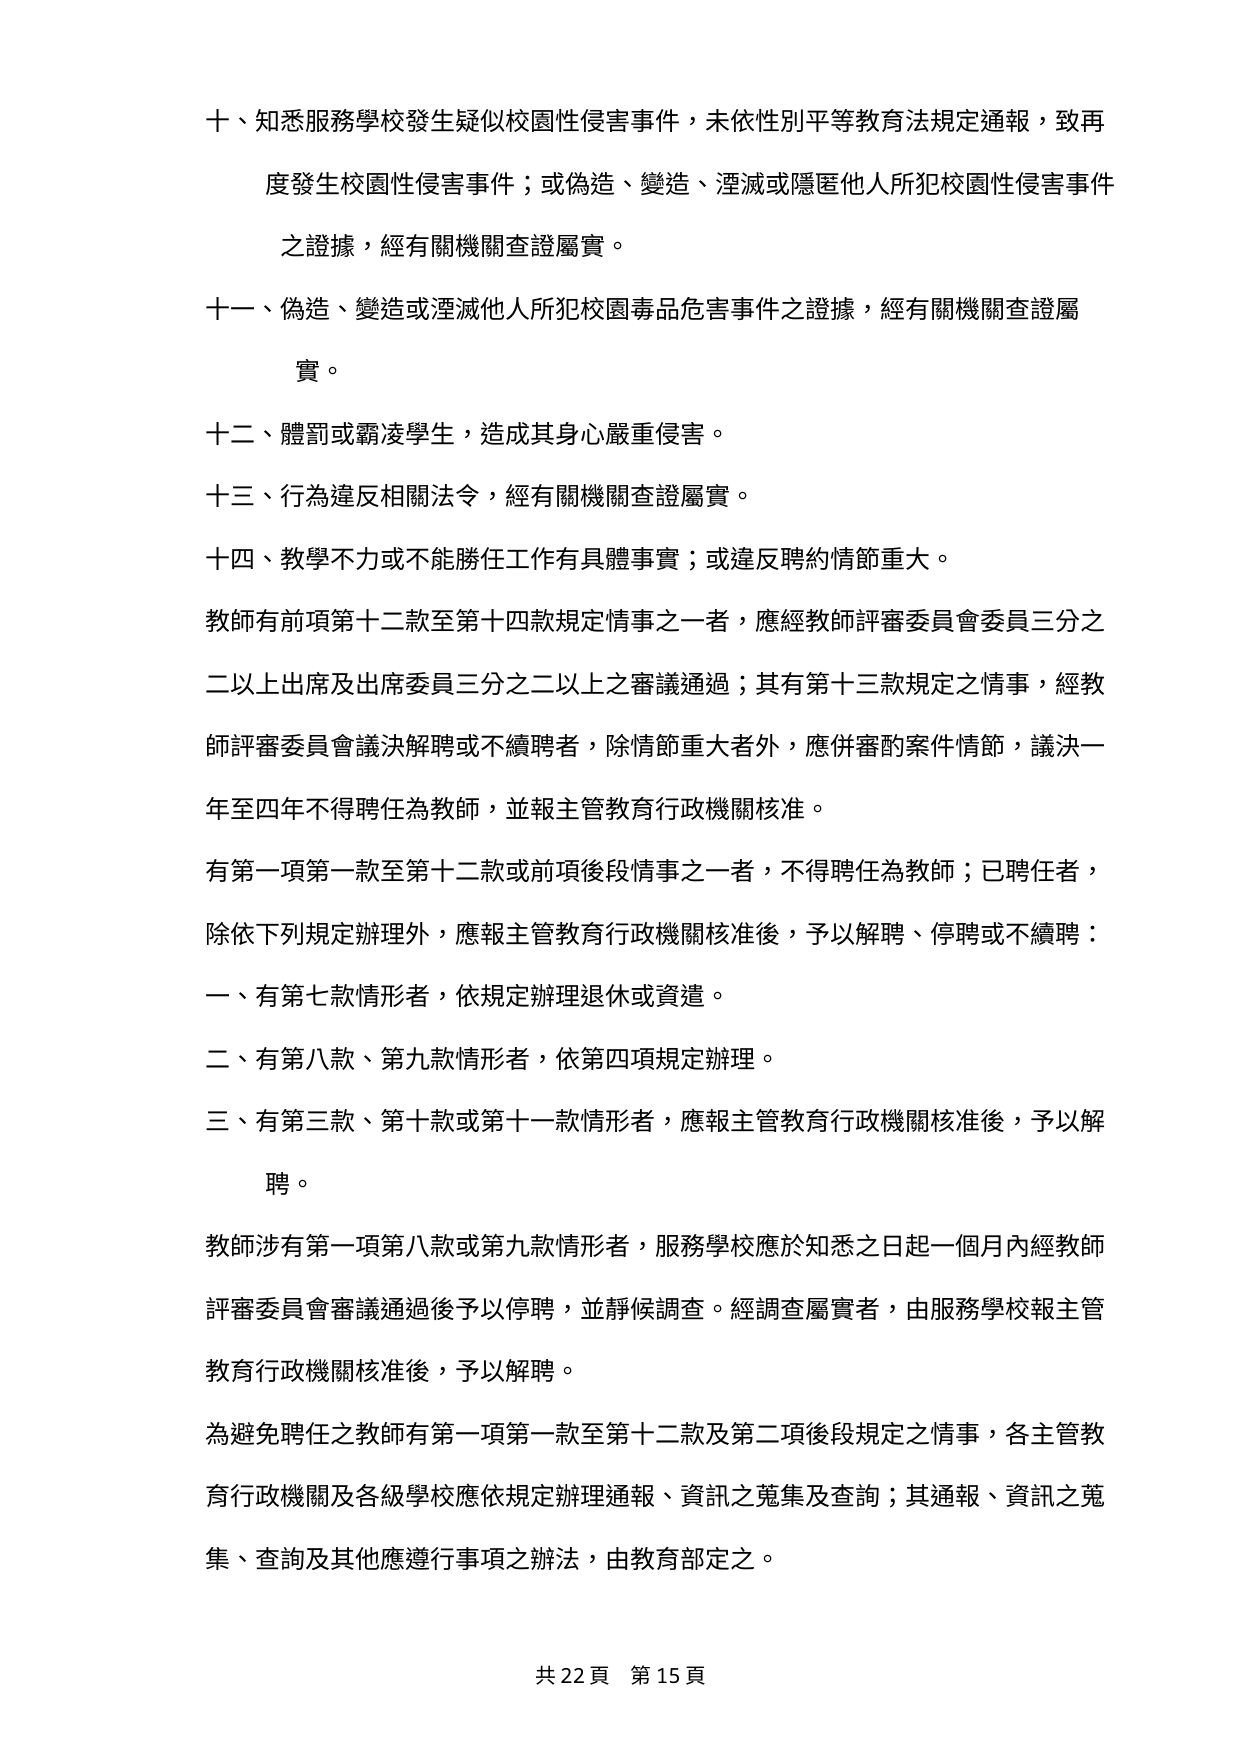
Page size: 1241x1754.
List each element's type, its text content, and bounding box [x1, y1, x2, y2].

text 教育行政機關核准後，予以解聘。 [131, 1328, 1122, 1391]
text 聘。 [118, 1141, 1122, 1203]
text 三、有第三款、第十款或第十一款情形者，應報主管教育行政機關核准後，予以解 [118, 1078, 1122, 1141]
text 十二、體罰或霸凌學生，造成其身心嚴重侵害。 [118, 391, 1122, 453]
text 教師涉有第一項第八款或第九款情形者，服務學校應於知悉之日起一個月內經教師 [131, 1203, 1122, 1266]
text 實。 [118, 328, 1122, 391]
text 二、有第八款、第九款情形者，依第四項規定辦理。 [118, 1016, 1122, 1078]
text 教師有前項第十二款至第十四款規定情事之一者，應經教師評審委員會委員三分之二以上出席及出席委員三分之二以上之審議通過；其有第十三款規定之情事，經教師評審委員會議決解聘或不續聘者，除情節重大者外，應併審酌案件情節，議決一年至四年不得聘任為教師，並報主管教育行政機關核准。 [206, 578, 1122, 828]
text 評審委員會審議通過後予以停聘，並靜候調查。經調查屬實者，由服務學校報主管 [131, 1266, 1122, 1328]
text 一、有第七款情形者，依規定辦理退休或資遣。 [118, 953, 1122, 1016]
text 有第一項第一款至第十二款或前項後段情事之一者，不得聘任為教師；已聘任者，除依下列規定辦理外，應報主管教育行政機關核准後，予以解聘、停聘或不續聘： [206, 828, 1122, 953]
text 十四、教學不力或不能勝任工作有具體事實；或違反聘約情節重大。 [118, 516, 1122, 578]
text 為避免聘任之教師有第一項第一款至第十二款及第二項後段規定之情事，各主管教育行政機關及各級學校應依規定辦理通報、資訊之蒐集及查詢；其通報、資訊之蒐集、查詢及其他應遵行事項之辦法，由教育部定之。 [206, 1391, 1122, 1578]
text 十一、偽造、變造或湮滅他人所犯校園毒品危害事件之證據，經有關機關查證屬 [118, 266, 1122, 328]
text 度發生校園性侵害事件；或偽造、變造、湮滅或隱匿他人所犯校園性侵害事件 [143, 141, 1122, 203]
text 十三、行為違反相關法令，經有關機關查證屬實。 [118, 453, 1122, 516]
text 十、知悉服務學校發生疑似校園性侵害事件，未依性別平等教育法規定通報，致再 [143, 78, 1122, 141]
text 之證據，經有關機關查證屬實。 [143, 203, 1122, 266]
